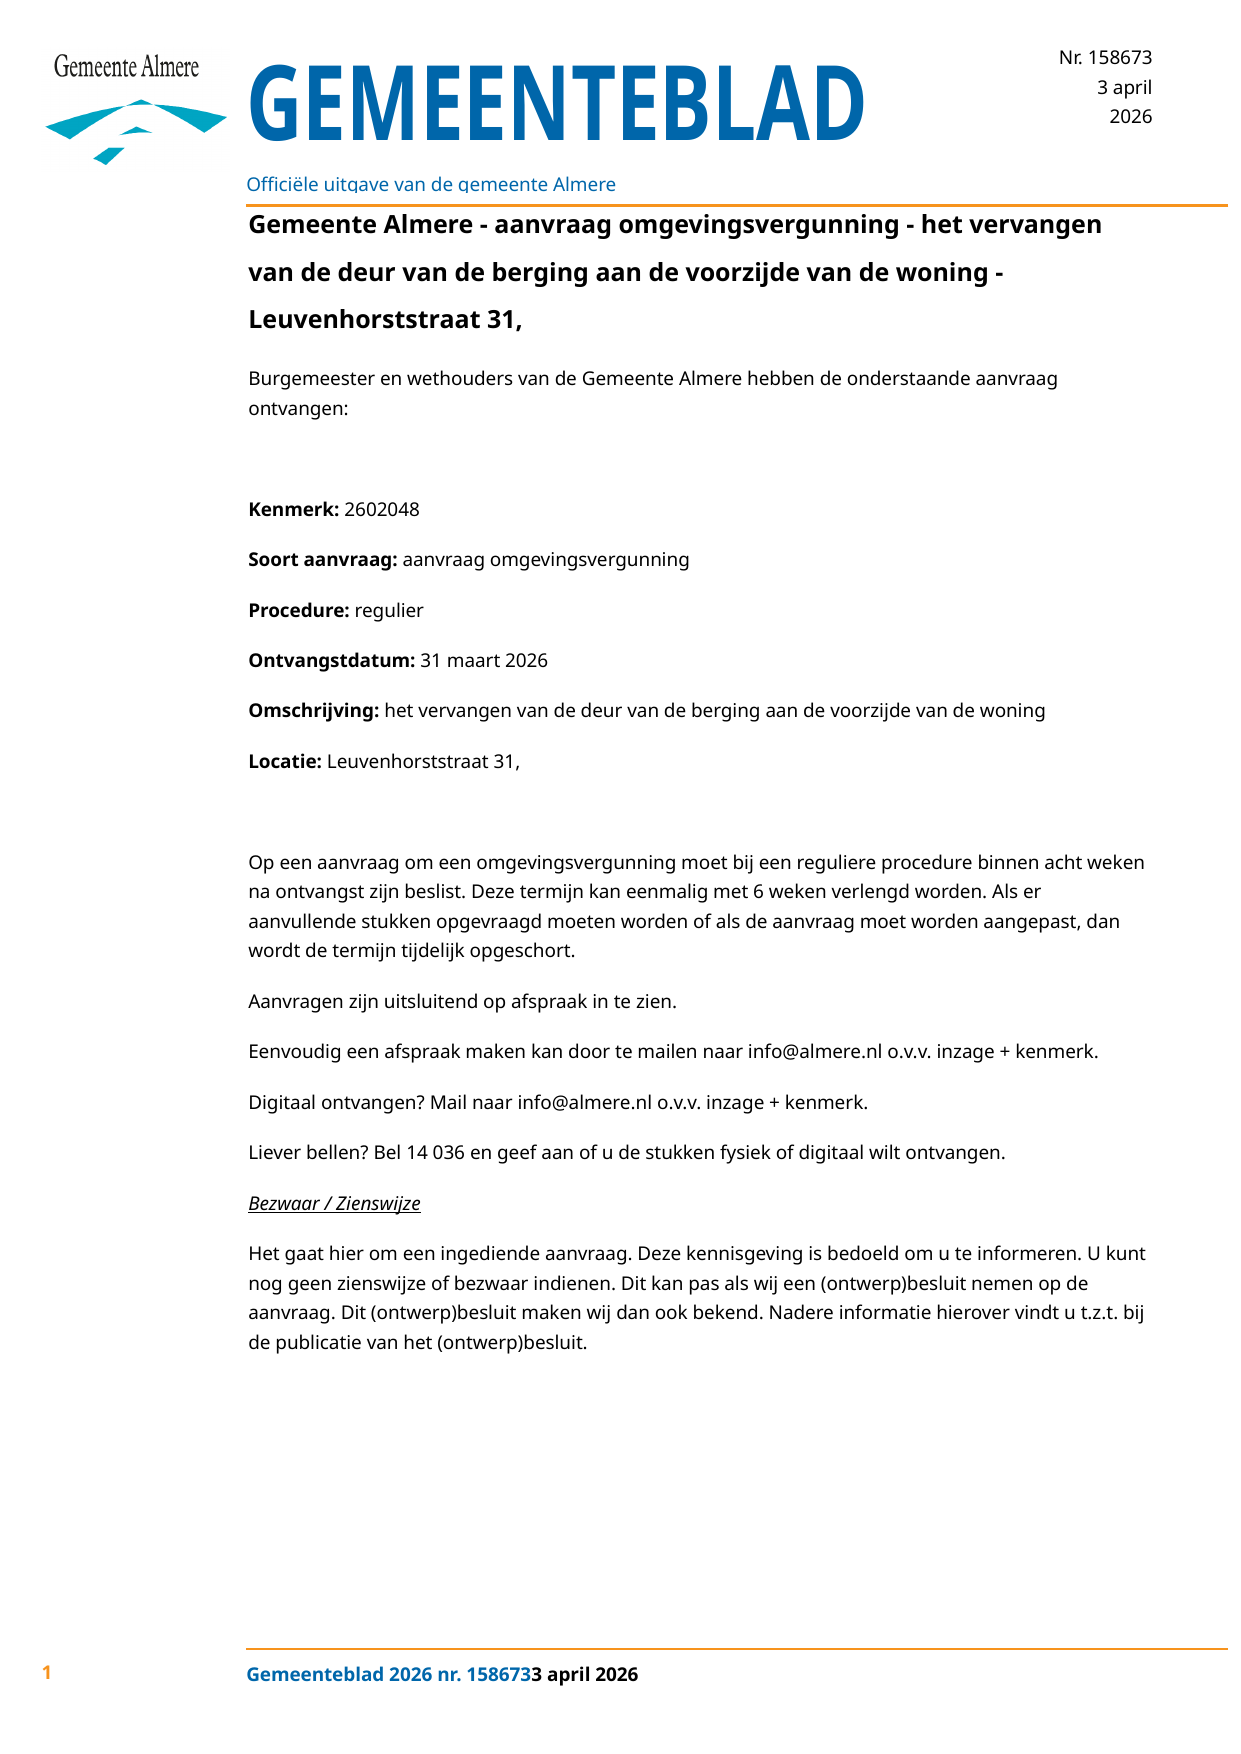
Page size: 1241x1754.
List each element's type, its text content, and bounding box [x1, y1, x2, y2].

text Omschrijving: het vervangen van de deur van de berging aan de voorzijde van de woning [248, 698, 1152, 723]
text Burgemeester en wethouders van de Gemeente Almere hebben de onderstaande aanvraag ontvangen: [248, 366, 1152, 421]
text Liever bellen? Bel 14 036 en geef aan of u de stukken fysiek of digitaal wilt ontvangen. [248, 1139, 1152, 1165]
text Ontvangstdatum: 31 maart 2026 [248, 647, 1152, 673]
text Kenmerk: 2602048 [248, 496, 1152, 522]
text Bezwaar / Zienswijze [248, 1190, 1152, 1215]
text Soort aanvraag: aanvraag omgevingsvergunning [248, 546, 1152, 572]
text Digitaal ontvangen? Mail naar info@almere.nl o.v.v. inzage + kenmerk. [248, 1089, 1152, 1114]
text Gemeente Almere - aanvraag omgevingsvergunning - het vervangen van de deur van de berging aan de voorzijde van de woning - Leuvenhorststraat 31, [248, 207, 1152, 336]
picture [41, 47, 231, 172]
text Op een aanvraag om een omgevingsvergunning moet bij een reguliere procedure binnen acht weken na ontvangst zijn beslist. Deze termijn kan eenmalig met 6 weken verlengd worden. Als er aanvullende stukken opgevraagd moeten worden of als de aanvraag moet worden aangepast, dan wordt de termijn tijdelijk opgeschort. [248, 849, 1152, 963]
text Procedure: regulier [248, 597, 1152, 622]
text Eenvoudig een afspraak maken kan door te mailen naar info@almere.nl o.v.v. inzage + kenmerk. [248, 1038, 1152, 1064]
text Locatie: Leuvenhorststraat 31, [248, 748, 1152, 774]
text Aanvragen zijn uitsluitend op afspraak in te zien. [248, 988, 1152, 1014]
text Het gaat hier om een ingediende aanvraag. Deze kennisgeving is bedoeld om u te informeren. U kunt nog geen zienswijze of bezwaar indienen. Dit kan pas als wij een (ontwerp)besluit nemen op de aanvraag. Dit (ontwerp)besluit maken wij dan ook bekend. Nadere informatie hierover vindt u t.z.t. bij de publicatie van het (ontwerp)besluit. [248, 1240, 1152, 1354]
